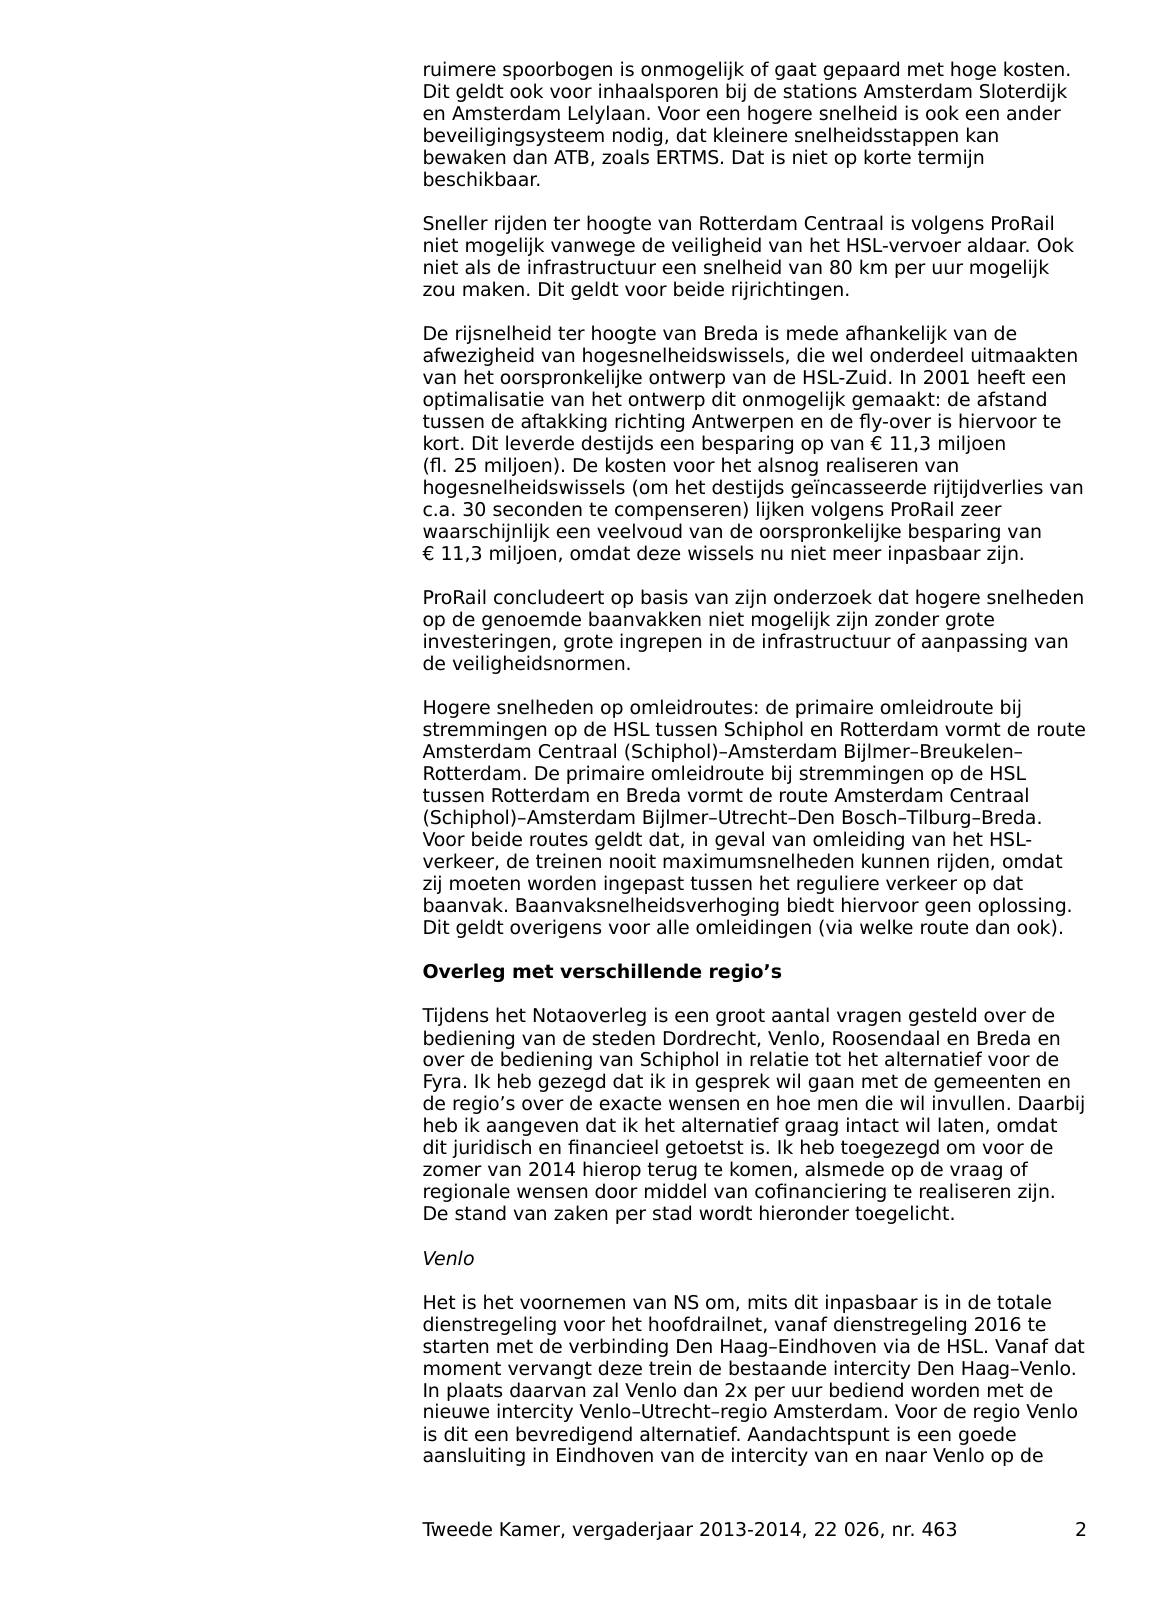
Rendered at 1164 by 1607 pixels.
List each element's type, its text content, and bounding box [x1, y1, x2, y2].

text Tijdens het Notaoverleg is een groot aantal vragen gesteld over de bediening van de steden Dordrecht, Venlo, Roosendaal en Breda en over de bediening van Schiphol in relatie tot het alternatief voor de Fyra. Ik heb gezegd dat ik in gesprek wil gaan met de gemeenten en de regio’s over de exacte wensen en hoe men die wil invullen. Daarbij heb ik aangeven dat ik het alternatief graag intact wil laten, omdat dit juridisch en financieel getoetst is. Ik heb toegezegd om voor de zomer van 2014 hierop terug te komen, alsmede op de vraag of regionale wensen door middel van cofinanciering te realiseren zijn. De stand van zaken per stad wordt hieronder toegelicht. [422, 1005, 1087, 1225]
text ProRail concludeert op basis van zijn onderzoek dat hogere snelheden op de genoemde baanvakken niet mogelijk zijn zonder grote investeringen, grote ingrepen in de infrastructuur of aanpassing van de veiligheidsnormen. [422, 587, 1087, 675]
subtitle Venlo [422, 1247, 1087, 1269]
text Sneller rijden ter hoogte van Rotterdam Centraal is volgens ProRail niet mogelijk vanwege de veiligheid van het HSL-vervoer aldaar. Ook niet als de infrastructuur een snelheid van 80 km per uur mogelijk zou maken. Dit geldt voor beide rijrichtingen. [422, 213, 1087, 301]
subtitle Overleg met verschillende regio’s [422, 961, 1087, 983]
text De rijsnelheid ter hoogte van Breda is mede afhankelijk van de afwezigheid van hogesnelheidswissels, die wel onderdeel uitmaakten van het oorspronkelijke ontwerp van de HSL-Zuid. In 2001 heeft een optimalisatie van het ontwerp dit onmogelijk gemaakt: de afstand tussen de aftakking richting Antwerpen en de fly-over is hiervoor te kort. Dit leverde destijds een besparing op van € 11,3 miljoen (fl. 25 miljoen). De kosten voor het alsnog realiseren van hogesnelheidswissels (om het destijds geïncasseerde rijtijdverlies van c.a. 30 seconden te compenseren) lijken volgens ProRail zeer waarschijnlijk een veelvoud van de oorspronkelijke besparing van € 11,3 miljoen, omdat deze wissels nu niet meer inpasbaar zijn. [422, 323, 1087, 565]
text ruimere spoorbogen is onmogelijk of gaat gepaard met hoge kosten. Dit geldt ook voor inhaalsporen bij de stations Amsterdam Sloterdijk en Amsterdam Lelylaan. Voor een hogere snelheid is ook een ander beveiligingsysteem nodig, dat kleinere snelheidsstappen kan bewaken dan ATB, zoals ERTMS. Dat is niet op korte termijn beschikbaar. [422, 59, 1087, 191]
text Het is het voornemen van NS om, mits dit inpasbaar is in de totale dienstregeling voor het hoofdrailnet, vanaf dienstregeling 2016 te starten met de verbinding Den Haag–Eindhoven via de HSL. Vanaf dat moment vervangt deze trein de bestaande intercity Den Haag–Venlo. In plaats daarvan zal Venlo dan 2x per uur bediend worden met de nieuwe intercity Venlo–Utrecht–regio Amsterdam. Voor de regio Venlo is dit een bevredigend alternatief. Aandachtspunt is een goede aansluiting in Eindhoven van de intercity van en naar Venlo op de [422, 1292, 1087, 1467]
text Hogere snelheden op omleidroutes: de primaire omleidroute bij stremmingen op de HSL tussen Schiphol en Rotterdam vormt de route Amsterdam Centraal (Schiphol)–Amsterdam Bijlmer–Breukelen–Rotterdam. De primaire omleidroute bij stremmingen op de HSL tussen Rotterdam en Breda vormt de route Amsterdam Centraal (Schiphol)–Amsterdam Bijlmer–Utrecht–Den Bosch–Tilburg–Breda. Voor beide routes geldt dat, in geval van omleiding van het HSL-verkeer, de treinen nooit maximumsnelheden kunnen rijden, omdat zij moeten worden ingepast tussen het reguliere verkeer op dat baanvak. Baanvaksnelheidsverhoging biedt hiervoor geen oplossing. Dit geldt overigens voor alle omleidingen (via welke route dan ook). [422, 697, 1087, 939]
